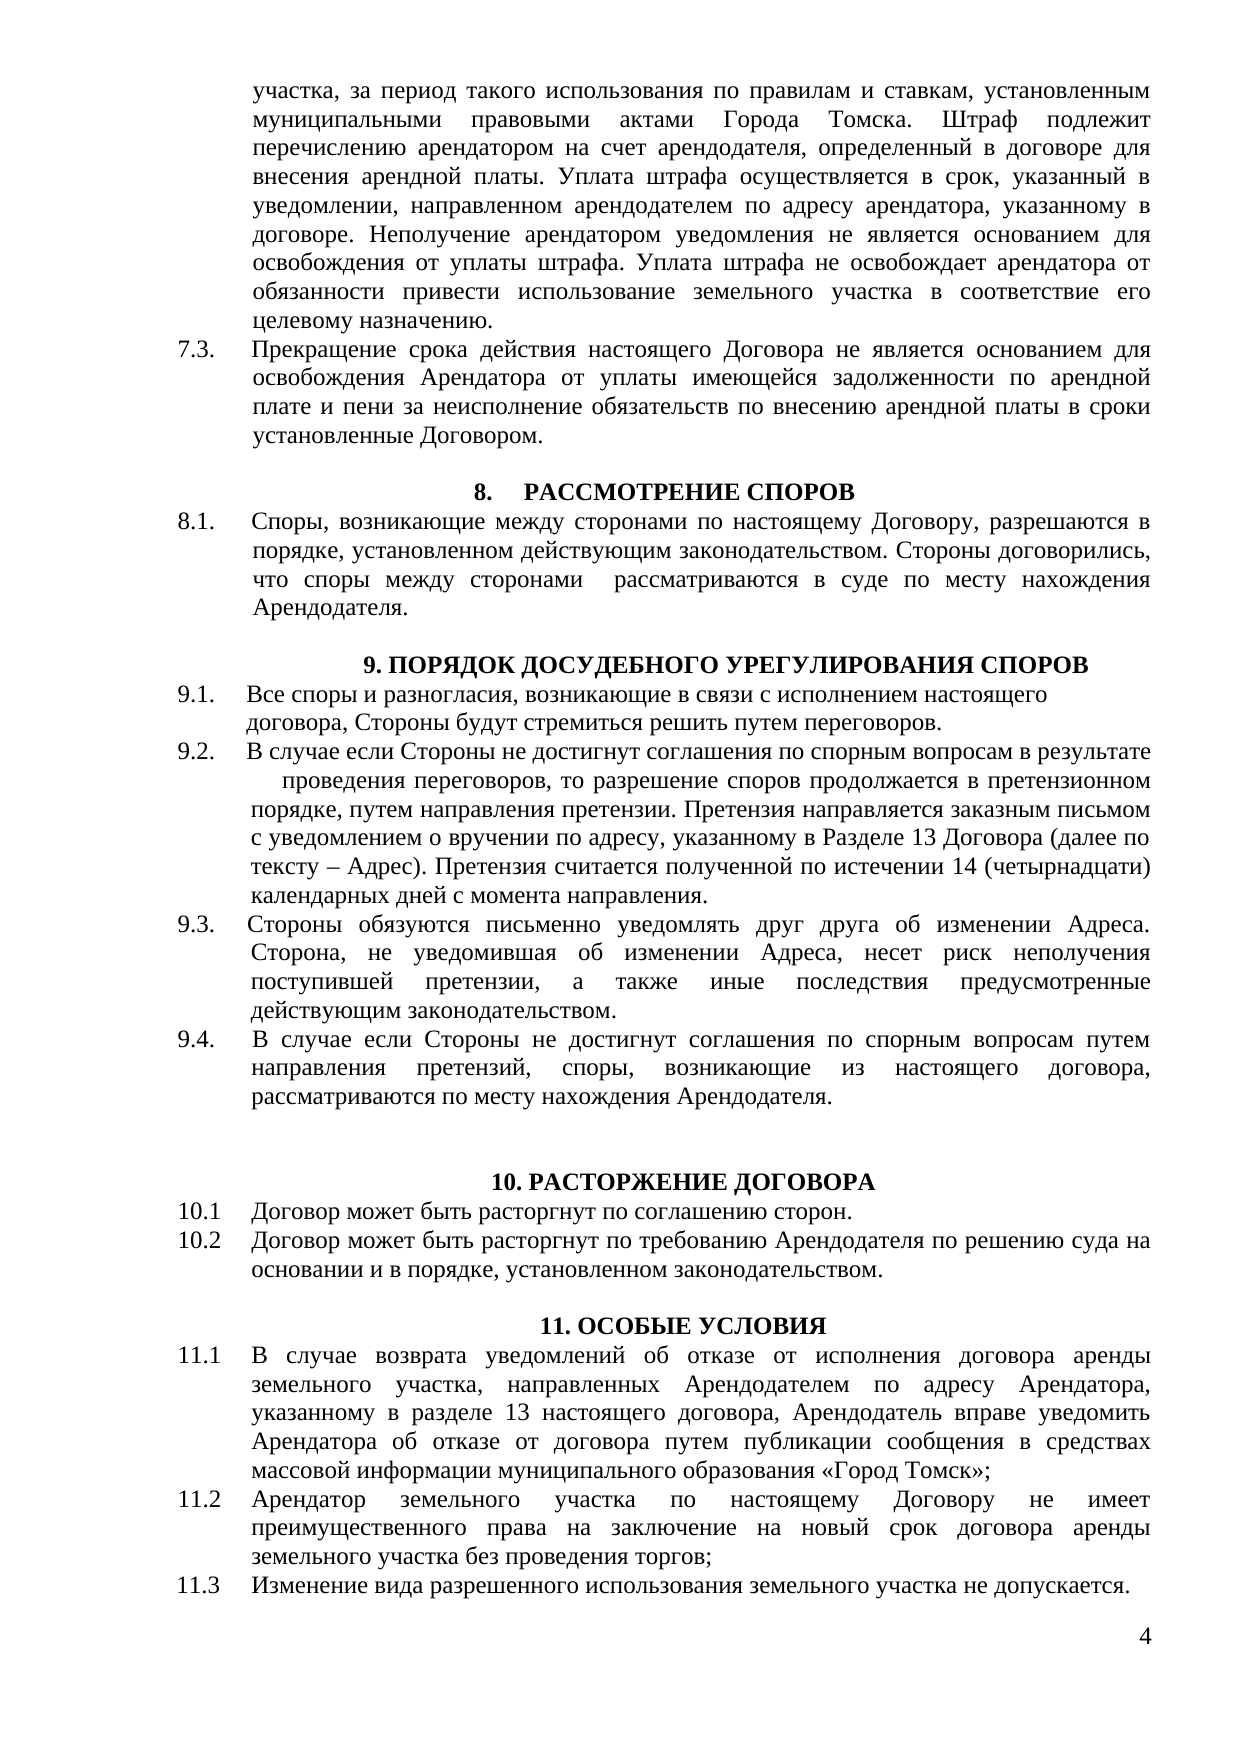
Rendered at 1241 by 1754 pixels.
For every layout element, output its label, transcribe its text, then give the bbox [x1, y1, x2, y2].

list РАССМОТРЕНИЕ СПОРОВ [177, 477, 1152, 506]
list В случае возврата уведомлений об отказе от исполнения договора аренды земельного участка, направленных Арендодателем по адресу Арендатора, указанному в разделе 13 настоящего договора, Арендодатель вправе уведомить Арендатора об отказе от договора путем публикации сообщения в средствах массовой информации муниципального образования «Город Томск»; [177, 1340, 1152, 1484]
list Прекращение срока действия настоящего Договора не является основанием для освобождения Арендатора от уплаты имеющейся задолженности по арендной плате и пени за неисполнение обязательств по внесению арендной платы в сроки установленные Договором. [177, 334, 1152, 449]
list Изменение вида разрешенного использования земельного участка не допускается. [176, 1570, 1152, 1599]
list ОСОБЫЕ УСЛОВИЯ [215, 1311, 1152, 1340]
list Арендатор земельного участка по настоящему Договору не имеет преимущественного права на заключение на новый срок договора аренды земельного участка без проведения торгов; [177, 1484, 1152, 1570]
text 9.2. В случае если Стороны не достигнут соглашения по спорным вопросам в результате [177, 736, 1152, 765]
text 9.3. Стороны обязуются письменно уведомлять друг друга об изменении Адреса. Сторона, не уведомившая об изменении Адреса, несет риск неполучения поступившей претензии, а также иные последствия предусмотренные действующим законодательством. [177, 909, 1152, 1024]
list Договор может быть расторгнут по соглашению сторон. [177, 1196, 1152, 1225]
list Споры, возникающие между сторонами по настоящему Договору, разрешаются в порядке, установленном действующим законодательством. Стороны договорились, что споры между сторонами рассматриваются в суде по месту нахождения Арендодателя. [177, 506, 1152, 621]
text 9.4. В случае если Стороны не достигнут соглашения по спорным вопросам путем направления претензий, споры, возникающие из настоящего договора, рассматриваются по месту нахождения Арендодателя. [177, 1024, 1152, 1110]
text договора, Стороны будут стремиться решить путем переговоров. [177, 707, 1152, 736]
text 9.1. Все споры и разногласия, возникающие в связи с исполнением настоящего [177, 679, 1152, 707]
text проведения переговоров, то разрешение споров продолжается в претензионном порядке, путем направления претензии. Претензия направляется заказным письмом с уведомлением о вручении по адресу, указанному в Разделе 13 Договора (далее по тексту – Адрес). Претензия считается полученной по истечении 14 (четырнадцати) календарных дней с момента направления. [177, 765, 1152, 909]
list участка, за период такого использования по правилам и ставкам, установленным муниципальными правовыми актами Города Томска. Штраф подлежит перечислению арендатором на счет арендодателя, определенный в договоре для внесения арендной платы. Уплата штрафа осуществляется в срок, указанный в уведомлении, направленном арендодателем по адресу арендатора, указанному в договоре. Неполучение арендатором уведомления не является основанием для освобождения от уплаты штрафа. Уплата штрафа не освобождает арендатора от обязанности привести использование земельного участка в соответствие его целевому назначению. [177, 75, 1152, 334]
text 10. РАСТОРЖЕНИЕ ДОГОВОРА [215, 1167, 1152, 1196]
list Договор может быть расторгнут по требованию Арендодателя по решению суда на основании и в порядке, установленном законодательством. [177, 1225, 1152, 1282]
text 9. ПОРЯДОК ДОСУДЕБНОГО УРЕГУЛИРОВАНИЯ СПОРОВ [251, 650, 1152, 679]
